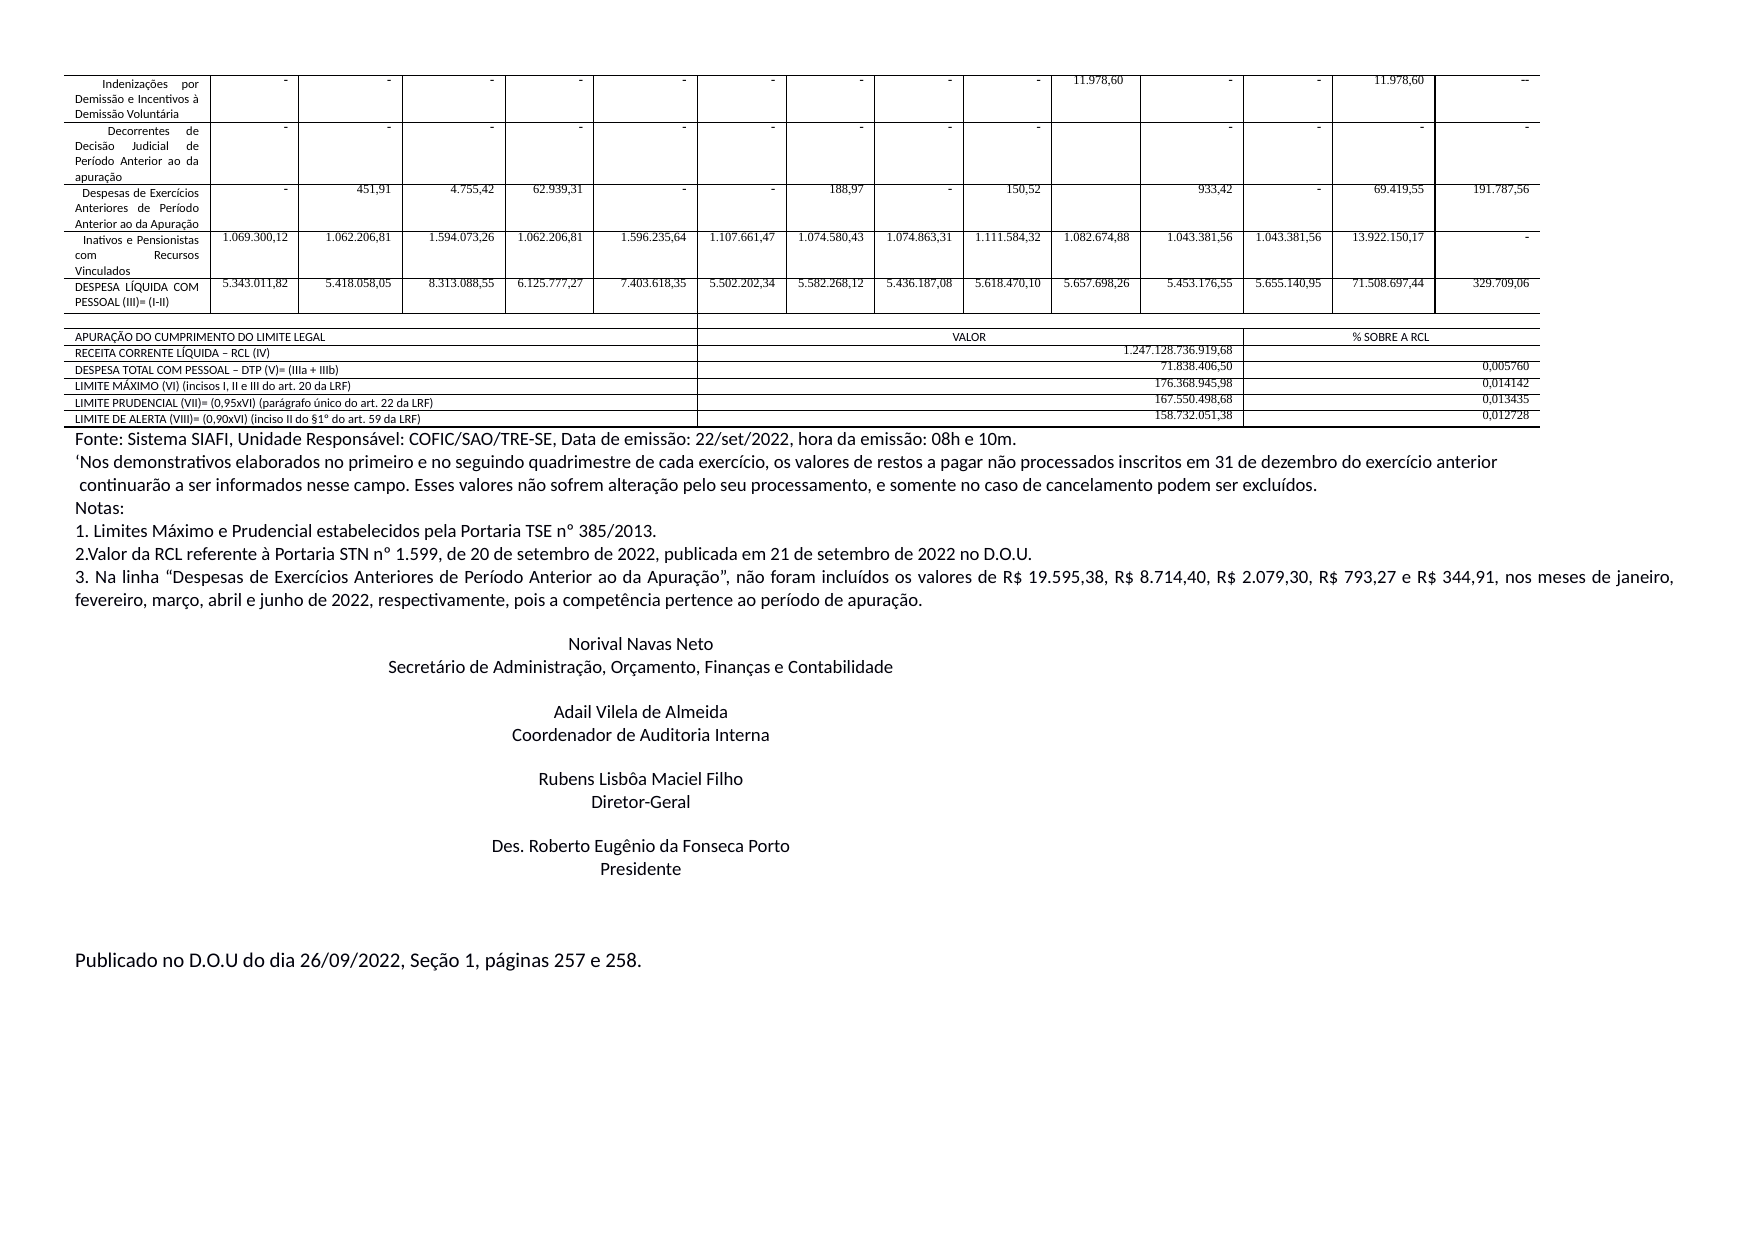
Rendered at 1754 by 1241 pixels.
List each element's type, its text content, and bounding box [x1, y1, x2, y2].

table_cell  [875, 232, 963, 278]
text Diretor-Geral [75, 790, 1206, 813]
table_cell [1244, 314, 1540, 328]
table_cell  [1436, 123, 1540, 184]
table_cell  [964, 232, 1051, 278]
table_cell  [594, 279, 697, 313]
table_cell  [211, 185, 298, 231]
table_cell  [1052, 279, 1140, 313]
table_cell  [1436, 232, 1540, 278]
table_cell APURAÇÃO DO CUMPRIMENTO DO LIMITE LEGAL [64, 329, 697, 345]
table_cell  [1052, 76, 1140, 122]
table_cell  [875, 76, 963, 122]
text Notas: [75, 496, 1679, 519]
table_cell  [698, 185, 786, 231]
text Presidente [75, 857, 1206, 880]
table_cell  [1333, 76, 1434, 122]
table_cell  [964, 185, 1051, 231]
table_cell  [787, 185, 874, 231]
table_cell  [1244, 185, 1332, 231]
table_cell [1052, 123, 1140, 184]
table_cell  [403, 76, 505, 122]
table_cell  [787, 76, 874, 122]
table_cell [1052, 185, 1140, 231]
table_cell [698, 314, 1244, 328]
table_cell  [506, 76, 593, 122]
text Fonte: Sistema SIAFI, Unidade Responsável: COFIC/SAO/TRE-SE, Data de emissão: 22/set/2022, hora da emissão: 08h e 10m. [75, 427, 1679, 450]
table_cell  [403, 232, 505, 278]
table_cell  [1141, 123, 1243, 184]
table_cell  [1052, 232, 1140, 278]
table_cell DESPESA LÍQUIDA COM PESSOAL (III)= (I-II) [64, 279, 210, 313]
table_cell [1244, 346, 1540, 361]
table_cell  [299, 185, 402, 231]
table_cell [64, 314, 697, 328]
table_cell  [299, 232, 402, 278]
table_cell  [698, 346, 1243, 361]
table_cell  [506, 279, 593, 313]
table_cell  [403, 279, 505, 313]
table_cell Indenizações por Demissão e Incentivos à Demissão Voluntária [64, 76, 210, 122]
text Adail Vilela de Almeida [75, 700, 1206, 723]
table_cell Despesas de Exercícios Anteriores de Período Anterior ao da Apuração [64, 185, 210, 231]
text Des. Roberto Eugênio da Fonseca Porto [75, 834, 1207, 857]
table_cell  [594, 185, 697, 231]
table_cell LIMITE MÁXIMO (VI) (incisos I, II e III do art. 20 da LRF) [64, 379, 697, 394]
text continuarão a ser informados nesse campo. Esses valores não sofrem alteração pelo seu processamento, e somente no caso de cancelamento podem ser excluídos. [75, 473, 1679, 496]
table_cell  [1244, 232, 1332, 278]
table_cell LIMITE PRUDENCIAL (VII)= (0,95xVI) (parágrafo único do art. 22 da LRF) [64, 395, 697, 410]
table_cell  [698, 279, 786, 313]
table_cell  [964, 279, 1051, 313]
text 2.Valor da RCL referente à Portaria STN nº 1.599, de 20 de setembro de 2022, publicada em 21 de setembro de 2022 no D.O.U. [75, 542, 1679, 565]
table_cell  [787, 123, 874, 184]
table_cell  [1333, 123, 1434, 184]
table_cell DESPESA TOTAL COM PESSOAL – DTP (V)= (IIIa + IIIb) [64, 362, 697, 377]
table_cell  [1333, 232, 1434, 278]
table_cell  [211, 123, 298, 184]
table_cell  [594, 76, 697, 122]
text Secretário de Administração, Orçamento, Finanças e Contabilidade [75, 655, 1206, 678]
table_cell  [1333, 185, 1434, 231]
table_cell  [1436, 279, 1540, 313]
table_cell LIMITE DE ALERTA (VIII)= (0,90xVI) (inciso II do §1º do art. 59 da LRF) [64, 411, 697, 426]
table_cell  [787, 279, 874, 313]
table_cell  [403, 123, 505, 184]
table_cell VALOR [698, 329, 1243, 345]
table_cell  [1436, 76, 1540, 122]
table_cell  [1244, 411, 1540, 426]
table_cell  [506, 185, 593, 231]
table_cell  [211, 76, 298, 122]
table_cell  [506, 232, 593, 278]
table_cell  [698, 362, 1243, 377]
table_cell  [1244, 123, 1332, 184]
table_cell  [594, 232, 697, 278]
text Norival Navas Neto [75, 632, 1206, 655]
table_cell  [1141, 279, 1243, 313]
text ‘Nos demonstrativos elaborados no primeiro e no seguindo quadrimestre de cada exercício, os valores de restos a pagar não processados inscritos em 31 de dezembro do exercício anterior [75, 450, 1679, 473]
table_cell  [698, 232, 786, 278]
table_cell  [299, 123, 402, 184]
table_cell  [1244, 395, 1540, 410]
table_cell  [1333, 279, 1434, 313]
table_cell  [698, 411, 1243, 426]
table_cell  [698, 123, 786, 184]
table_cell  [594, 123, 697, 184]
table_cell % SOBRE A RCL [1244, 329, 1540, 345]
table_cell  [1244, 279, 1332, 313]
table_cell  [875, 279, 963, 313]
text Coordenador de Auditoria Interna [75, 723, 1206, 746]
table_cell  [698, 379, 1243, 394]
text Rubens Lisbôa Maciel Filho [75, 767, 1206, 790]
table_cell Inativos e Pensionistas com Recursos Vinculados [64, 232, 210, 278]
table_cell  [1244, 76, 1332, 122]
table_cell  [1141, 232, 1243, 278]
text 3. Na linha “Despesas de Exercícios Anteriores de Período Anterior ao da Apuração”, não foram incluídos os valores de R$ 19.595,38, R$ 8.714,40, R$ 2.079,30, R$ 793,27 e R$ 344,91, nos meses de janeiro, fevereiro, março, abril e junho de 2022, respectivamente, pois a competência pertence ao período de apuração. [75, 565, 1679, 611]
table_cell  [211, 279, 298, 313]
table_cell  [875, 185, 963, 231]
table_cell  [698, 395, 1243, 410]
table_cell  [1244, 379, 1540, 394]
table_cell  [299, 76, 402, 122]
table_cell  [787, 232, 874, 278]
table_cell  [1141, 76, 1243, 122]
table_cell  [299, 279, 402, 313]
table_cell  [964, 76, 1051, 122]
table_cell  [698, 76, 786, 122]
table_cell RECEITA CORRENTE LÍQUIDA – RCL (IV) [64, 346, 697, 361]
table_cell  [1141, 185, 1243, 231]
table_cell  [1244, 362, 1540, 377]
table_cell  [875, 123, 963, 184]
table_cell  [211, 232, 298, 278]
table_cell  [1436, 185, 1540, 231]
text Publicado no D.O.U do dia 26/09/2022, Seção 1, páginas 257 e 258. [75, 948, 1206, 973]
table_cell Decorrentes de Decisão Judicial de Período Anterior ao da apuração [64, 123, 210, 184]
table_cell  [964, 123, 1051, 184]
table_cell  [403, 185, 505, 231]
text 1. Limites Máximo e Prudencial estabelecidos pela Portaria TSE nº 385/2013. [75, 519, 1679, 542]
table_cell  [506, 123, 593, 184]
